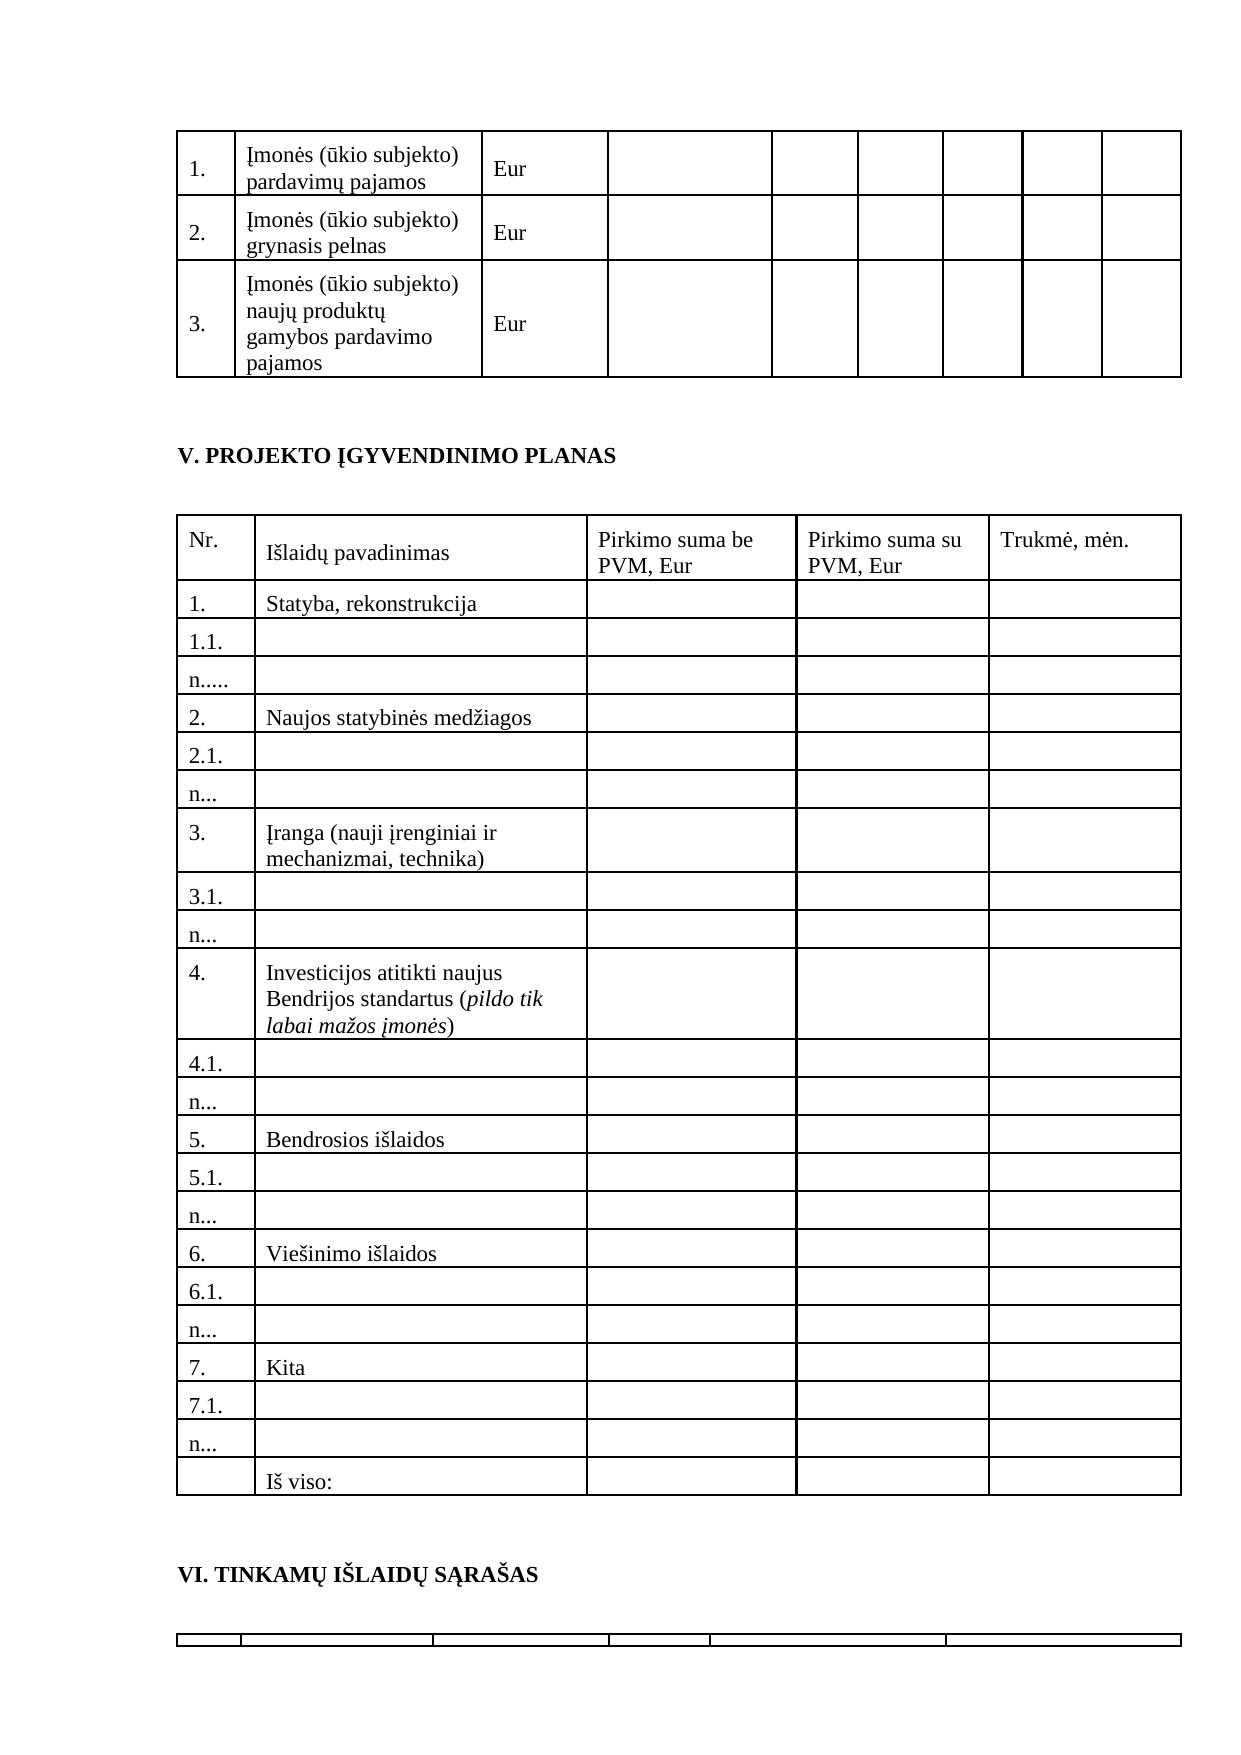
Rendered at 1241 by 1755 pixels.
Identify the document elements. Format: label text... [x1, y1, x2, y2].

table_cell [859, 132, 942, 194]
table_cell Įmonės (ūkio subjekto) naujų produktų gamybos pardavimo pajamos [236, 261, 481, 376]
table_cell [773, 132, 857, 194]
table_cell [990, 1230, 1180, 1266]
table_cell [588, 657, 795, 693]
table_cell [588, 1420, 795, 1456]
table_cell [1024, 261, 1101, 376]
table_cell [798, 1154, 988, 1190]
table_cell [256, 657, 586, 693]
table_header [947, 1635, 1180, 1644]
table_cell [256, 1040, 586, 1076]
table_cell [990, 1040, 1180, 1076]
table_cell [798, 949, 988, 1038]
table_cell n... [178, 1078, 254, 1114]
table_cell [990, 1382, 1180, 1418]
table_cell [256, 1382, 586, 1418]
table_cell [944, 261, 1021, 376]
table_header Trukmė, mėn. [990, 516, 1180, 579]
table_cell Įmonės (ūkio subjekto) grynasis pelnas [236, 196, 481, 259]
table_cell [588, 1458, 795, 1494]
table_cell [609, 196, 771, 259]
table_cell [588, 1192, 795, 1228]
table_cell [256, 1420, 586, 1456]
table_cell Naujos statybinės medžiagos [256, 695, 586, 731]
table_cell 2. [178, 196, 234, 259]
table_cell [798, 771, 988, 807]
table_header [242, 1635, 432, 1644]
table_cell [990, 619, 1180, 655]
table_cell [990, 911, 1180, 947]
table_cell n... [178, 1420, 254, 1456]
table_cell [990, 949, 1180, 1038]
table_cell 1. [178, 581, 254, 617]
table_header [711, 1635, 945, 1644]
table_cell [990, 657, 1180, 693]
table_cell [588, 1116, 795, 1152]
table_cell 1.1. [178, 619, 254, 655]
table_cell [990, 1420, 1180, 1456]
table_cell [990, 873, 1180, 909]
table_cell 6.1. [178, 1268, 254, 1304]
text VI. TINKAMŲ IŠLAIDŲ SĄRAŠAS [177, 1561, 1181, 1587]
table_cell [798, 911, 988, 947]
table_cell [1024, 196, 1101, 259]
table_cell 2. [178, 695, 254, 731]
table_cell [588, 1078, 795, 1114]
table_cell [178, 1458, 254, 1494]
table_cell [990, 1344, 1180, 1380]
table_cell [798, 619, 988, 655]
table_cell [588, 1268, 795, 1304]
table_cell [1103, 261, 1180, 376]
table_header [610, 1635, 709, 1644]
table_cell [588, 733, 795, 769]
text V. PROJEKTO ĮGYVENDINIMO PLANAS [177, 442, 1181, 469]
table_cell [256, 1078, 586, 1114]
table_cell [609, 261, 771, 376]
table_cell Investicijos atitikti naujus Bendrijos standartus (pildo tik labai mažos įmonės) [256, 949, 586, 1038]
table_header Pirkimo suma su PVM, Eur [798, 516, 988, 579]
table_cell 3. [178, 809, 254, 871]
table_cell [944, 132, 1021, 194]
table_cell [990, 1268, 1180, 1304]
table_cell [798, 1192, 988, 1228]
table_cell Kita [256, 1344, 586, 1380]
table_cell Statyba, rekonstrukcija [256, 581, 586, 617]
table_cell [944, 196, 1021, 259]
table_header [434, 1635, 608, 1644]
table_cell [990, 1078, 1180, 1114]
table_cell [859, 261, 942, 376]
table_cell 3.1. [178, 873, 254, 909]
table_cell Eur [483, 196, 607, 259]
table_cell Iš viso: [256, 1458, 586, 1494]
table_header Nr. [178, 516, 254, 579]
table_cell [798, 1078, 988, 1114]
table_cell 1. [178, 132, 234, 194]
table_cell Viešinimo išlaidos [256, 1230, 586, 1266]
table_cell 3. [178, 261, 234, 376]
table_cell Bendrosios išlaidos [256, 1116, 586, 1152]
table_cell n... [178, 911, 254, 947]
table_cell [256, 619, 586, 655]
table_cell [256, 1306, 586, 1342]
table_cell [773, 196, 857, 259]
table_cell 2.1. [178, 733, 254, 769]
table_cell 7. [178, 1344, 254, 1380]
table_cell [256, 911, 586, 947]
table_cell [256, 771, 586, 807]
table_cell 4.1. [178, 1040, 254, 1076]
table_cell [1024, 132, 1101, 194]
table_cell Įranga (nauji įrenginiai ir mechanizmai, technika) [256, 809, 586, 871]
table_cell [990, 1154, 1180, 1190]
table_cell Eur [483, 261, 607, 376]
table_cell [859, 196, 942, 259]
table_cell [588, 911, 795, 947]
table_cell [798, 809, 988, 871]
table_cell [798, 1040, 988, 1076]
table_cell [588, 809, 795, 871]
table_cell [990, 581, 1180, 617]
table_cell 7.1. [178, 1382, 254, 1418]
table_cell [588, 1382, 795, 1418]
table_cell [798, 1306, 988, 1342]
table_cell [798, 1230, 988, 1266]
table_cell [588, 873, 795, 909]
table_cell [773, 261, 857, 376]
table_cell [588, 1306, 795, 1342]
table_cell [588, 1230, 795, 1266]
table_cell [256, 1268, 586, 1304]
table_cell [990, 1116, 1180, 1152]
table_cell [588, 771, 795, 807]
table_cell Įmonės (ūkio subjekto) pardavimų pajamos [236, 132, 481, 194]
table_cell [798, 695, 988, 731]
table_cell [798, 1458, 988, 1494]
table_cell [256, 733, 586, 769]
table_cell [609, 132, 771, 194]
table_cell [990, 1306, 1180, 1342]
table_cell 6. [178, 1230, 254, 1266]
table_cell [588, 1154, 795, 1190]
table_cell n... [178, 1306, 254, 1342]
table_cell [798, 1344, 988, 1380]
table_cell [798, 1382, 988, 1418]
table_header Išlaidų pavadinimas [256, 516, 586, 579]
table_header Pirkimo suma be PVM, Eur [588, 516, 795, 579]
table_cell [1103, 196, 1180, 259]
table_cell [990, 1458, 1180, 1494]
table_cell [256, 873, 586, 909]
table_cell [798, 733, 988, 769]
table_cell [588, 581, 795, 617]
table_cell [588, 1344, 795, 1380]
table_cell [798, 657, 988, 693]
table_cell [798, 873, 988, 909]
table_cell [588, 619, 795, 655]
table_cell [990, 1192, 1180, 1228]
table_cell [990, 733, 1180, 769]
table_cell [588, 949, 795, 1038]
table_cell [990, 695, 1180, 731]
table_cell [798, 1116, 988, 1152]
table_cell [588, 1040, 795, 1076]
table_cell n..... [178, 657, 254, 693]
table_header [178, 1635, 240, 1644]
table_cell 5. [178, 1116, 254, 1152]
table_cell n... [178, 1192, 254, 1228]
table_cell [798, 1420, 988, 1456]
table_cell Eur [483, 132, 607, 194]
table_cell 4. [178, 949, 254, 1038]
table_cell [798, 1268, 988, 1304]
table_cell [256, 1192, 586, 1228]
table_cell [798, 581, 988, 617]
table_cell [990, 809, 1180, 871]
table_cell 5.1. [178, 1154, 254, 1190]
table_cell [256, 1154, 586, 1190]
table_cell [588, 695, 795, 731]
table_cell [990, 771, 1180, 807]
table_cell n... [178, 771, 254, 807]
table_cell [1103, 132, 1180, 194]
